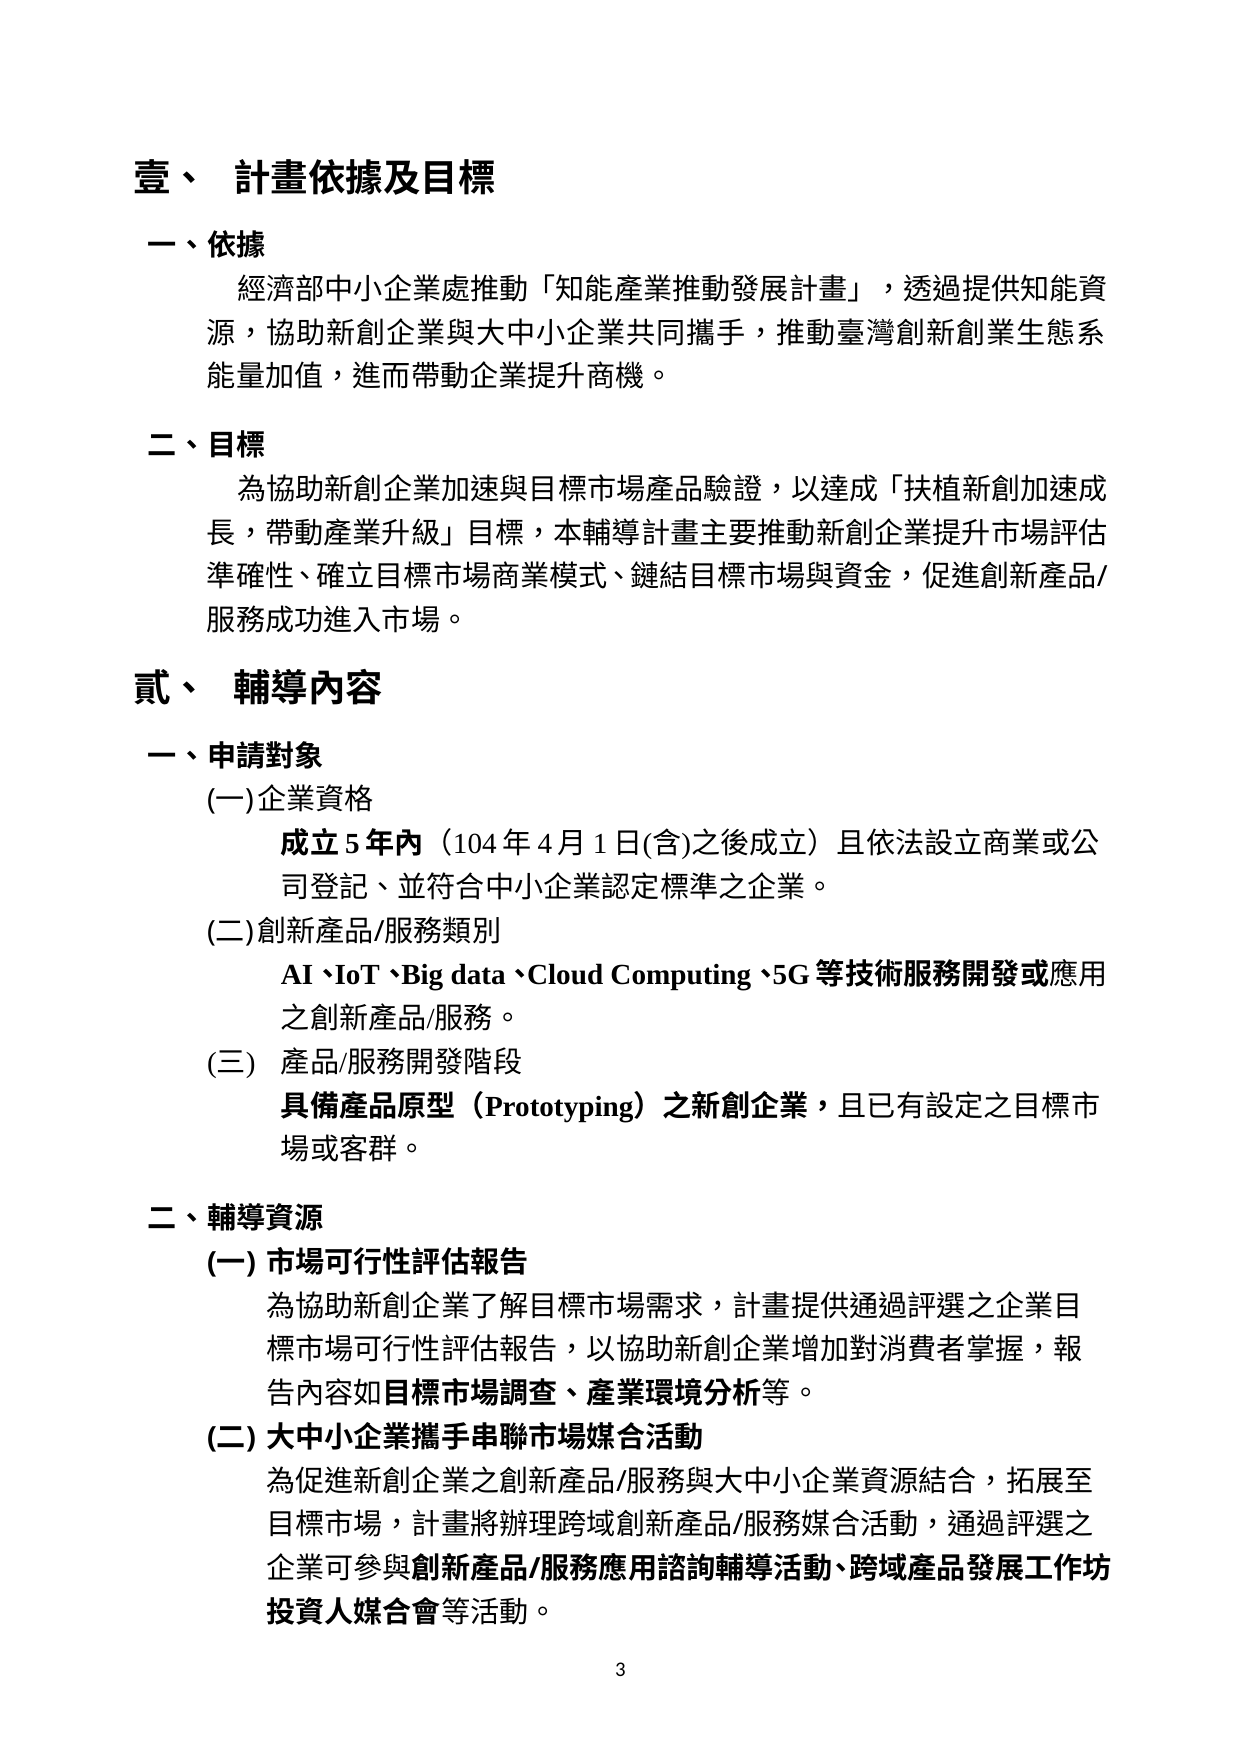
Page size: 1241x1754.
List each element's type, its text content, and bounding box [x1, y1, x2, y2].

subtitle 計畫依據及目標 [133, 147, 1104, 202]
list 產品/服務開發階段 [207, 1037, 1107, 1081]
subtitle 輔導內容 [133, 658, 1104, 712]
list 市場可行性評估報告 [207, 1237, 1107, 1281]
text 為協助新創企業了解目標市場需求，計畫提供通過評選之企業目標市場可行性評估報告，以協助新創企業增加對消費者掌握，報告內容如目標市場調查、產業環境分析等。 [266, 1281, 1107, 1412]
text 為促進新創企業之創新產品/服務與大中小企業資源結合，拓展至目標市場，計畫將辦理跨域創新產品/服務媒合活動，通過評選之企業可參與創新產品/服務應用諮詢輔導活動、跨域產品發展工作坊、投資人媒合會等活動。 [266, 1456, 1107, 1631]
list 輔導資源 [148, 1193, 1107, 1237]
list 申請對象 [148, 731, 1107, 775]
list 大中小企業攜手串聯市場媒合活動 [207, 1412, 1107, 1456]
text 為協助新創企業加速與目標市場產品驗證，以達成「扶植新創加速成長，帶動產業升級」目標，本輔導計畫主要推動新創企業提升市場評估準確性、確立目標市場商業模式、鏈結目標市場與資金，促進創新產品/服務成功進入市場。 [207, 464, 1107, 639]
list 目標 [148, 421, 1107, 464]
list 企業資格 [207, 775, 1107, 818]
text 具備產品原型（Prototyping）之新創企業，且已有設定之目標市場或客群。 [281, 1081, 1107, 1168]
list 依據 [148, 221, 1107, 264]
text 成立5年內（104年4月1日(含)之後成立）且依法設立商業或公司登記、並符合中小企業認定標準之企業。 [281, 818, 1107, 906]
list 創新產品/服務類別 [207, 906, 1107, 950]
text 經濟部中小企業處推動「知能產業推動發展計畫」，透過提供知能資源，協助新創企業與大中小企業共同攜手，推動臺灣創新創業生態系能量加值，進而帶動企業提升商機。 [207, 264, 1107, 396]
text AI、IoT、Big data、Cloud Computing、5G等技術服務開發或應用之創新產品/服務。 [281, 950, 1107, 1037]
